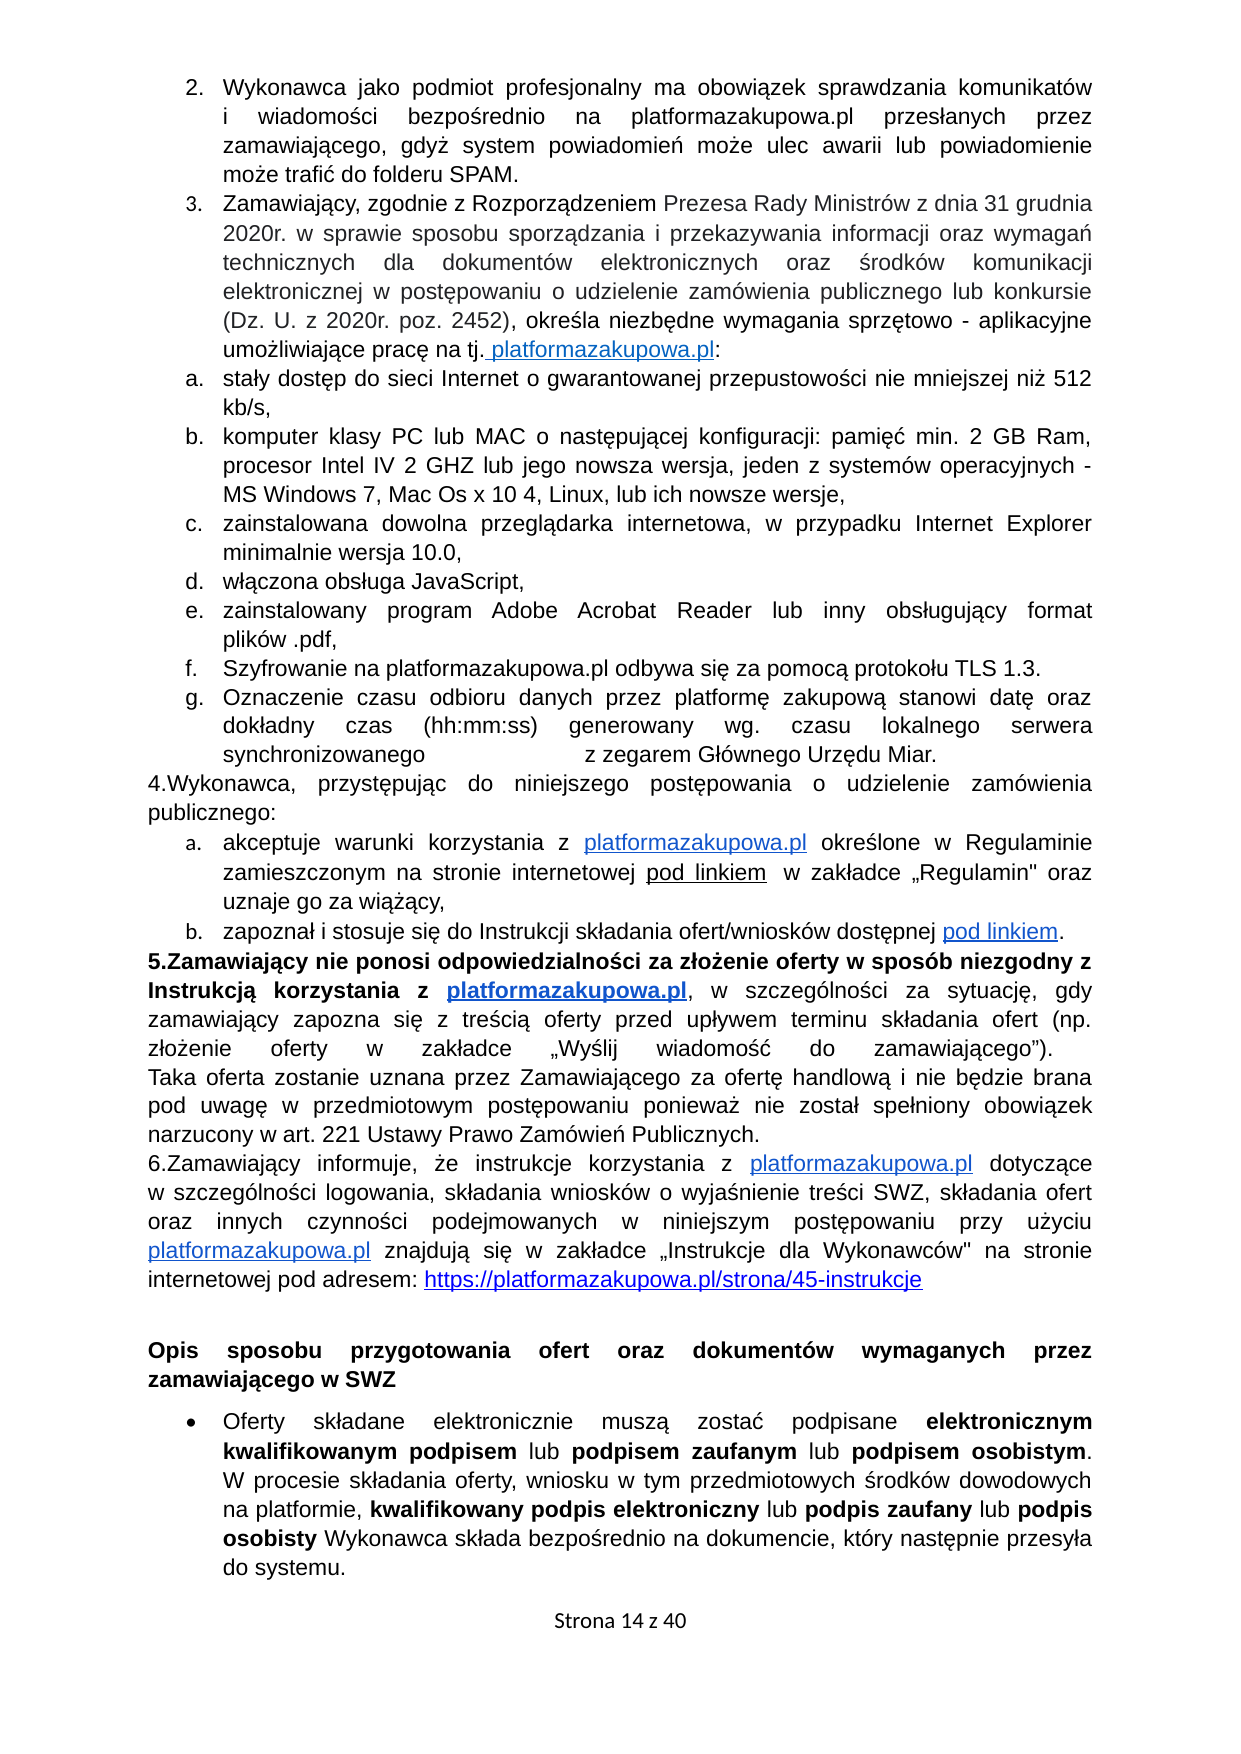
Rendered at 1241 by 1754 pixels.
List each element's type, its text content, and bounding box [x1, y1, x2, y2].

list Szyfrowanie na platformazakupowa.pl odbywa się za pomocą protokołu TLS 1.3. [185, 654, 1093, 681]
list zapoznał i stosuje się do Instrukcji składania ofert/wniosków dostępnej pod linkiem. [185, 917, 1093, 945]
list zainstalowana dowolna przeglądarka internetowa, w przypadku Internet Explorer minimalnie wersja 10.0, [185, 510, 1093, 565]
text 6.Zamawiający informuje, że instrukcje korzystania z platformazakupowa.pl dotyczące w szczególności logowania, składania wniosków o wyjaśnienie treści SWZ, składania ofert oraz innych czynności podejmowanych w niniejszym postępowaniu przy użyciu platformazakupowa.pl znajdują się w zakładce „Instrukcje dla Wykonawców" na stronie internetowej pod adresem: https://platformazakupowa.pl/strona/45-instrukcje [148, 1150, 1093, 1292]
list zainstalowany program Adobe Acrobat Reader lub inny obsługujący format plików .pdf, [185, 597, 1093, 652]
list włączona obsługa JavaScript, [185, 568, 1093, 594]
text 4.Wykonawca, przystępując do niniejszego postępowania o udzielenie zamówienia publicznego: [148, 770, 1093, 826]
list Zamawiający, zgodnie z Rozporządzeniem Prezesa Rady Ministrów z dnia 31 grudnia 2020r. w sprawie sposobu sporządzania i przekazywania informacji oraz wymagań technicznych dla dokumentów elektronicznych oraz środków komunikacji elektronicznej w postępowaniu o udzielenie zamówienia publicznego lub konkursie (Dz. U. z 2020r. poz. 2452), określa niezbędne wymagania sprzętowo - aplikacyjne umożliwiające pracę na tj. platformazakupowa.pl: [185, 189, 1093, 362]
list Oferty składane elektronicznie muszą zostać podpisane elektronicznym kwalifikowanym podpisem lub podpisem zaufanym lub podpisem osobistym. W procesie składania oferty, wniosku w tym przedmiotowych środków dowodowych na platformie, kwalifikowany podpis elektroniczny lub podpis zaufany lub podpis osobisty Wykonawca składa bezpośrednio na dokumencie, który następnie przesyła do systemu. [185, 1407, 1093, 1580]
list Oznaczenie czasu odbioru danych przez platformę zakupową stanowi datę oraz dokładny czas (hh:mm:ss) generowany wg. czasu lokalnego serwera synchronizowanego z zegarem Głównego Urzędu Miar. [185, 683, 1093, 768]
list akceptuje warunki korzystania z platformazakupowa.pl określone w Regulaminie zamieszczonym na stronie internetowej pod linkiem w zakładce „Regulamin" oraz uznaje go za wiążący, [185, 828, 1093, 914]
list stały dostęp do sieci Internet o gwarantowanej przepustowości nie mniejszej niż 512 kb/s, [185, 365, 1093, 420]
text Opis sposobu przygotowania ofert oraz dokumentów wymaganych przez zamawiającego w SWZ [148, 1337, 1093, 1392]
list Wykonawca jako podmiot profesjonalny ma obowiązek sprawdzania komunikatów i wiadomości bezpośrednio na platformazakupowa.pl przesłanych przez zamawiającego, gdyż system powiadomień może ulec awarii lub powiadomienie może trafić do folderu SPAM. [185, 74, 1093, 187]
list komputer klasy PC lub MAC o następującej konfiguracji: pamięć min. 2 GB Ram, procesor Intel IV 2 GHZ lub jego nowsza wersja, jeden z systemów operacyjnych - MS Windows 7, Mac Os x 10 4, Linux, lub ich nowsze wersje, [185, 423, 1093, 507]
text 5.Zamawiający nie ponosi odpowiedzialności za złożenie oferty w sposób niezgodny z Instrukcją korzystania z platformazakupowa.pl, w szczególności za sytuację, gdy zamawiający zapozna się z treścią oferty przed upływem terminu składania ofert (np. złożenie oferty w zakładce „Wyślij wiadomość do zamawiającego”). Taka oferta zostanie uznana przez Zamawiającego za ofertę handlową i nie będzie brana pod uwagę w przedmiotowym postępowaniu ponieważ nie został spełniony obowiązek narzucony w art. 221 Ustawy Prawo Zamówień Publicznych. [148, 948, 1093, 1148]
